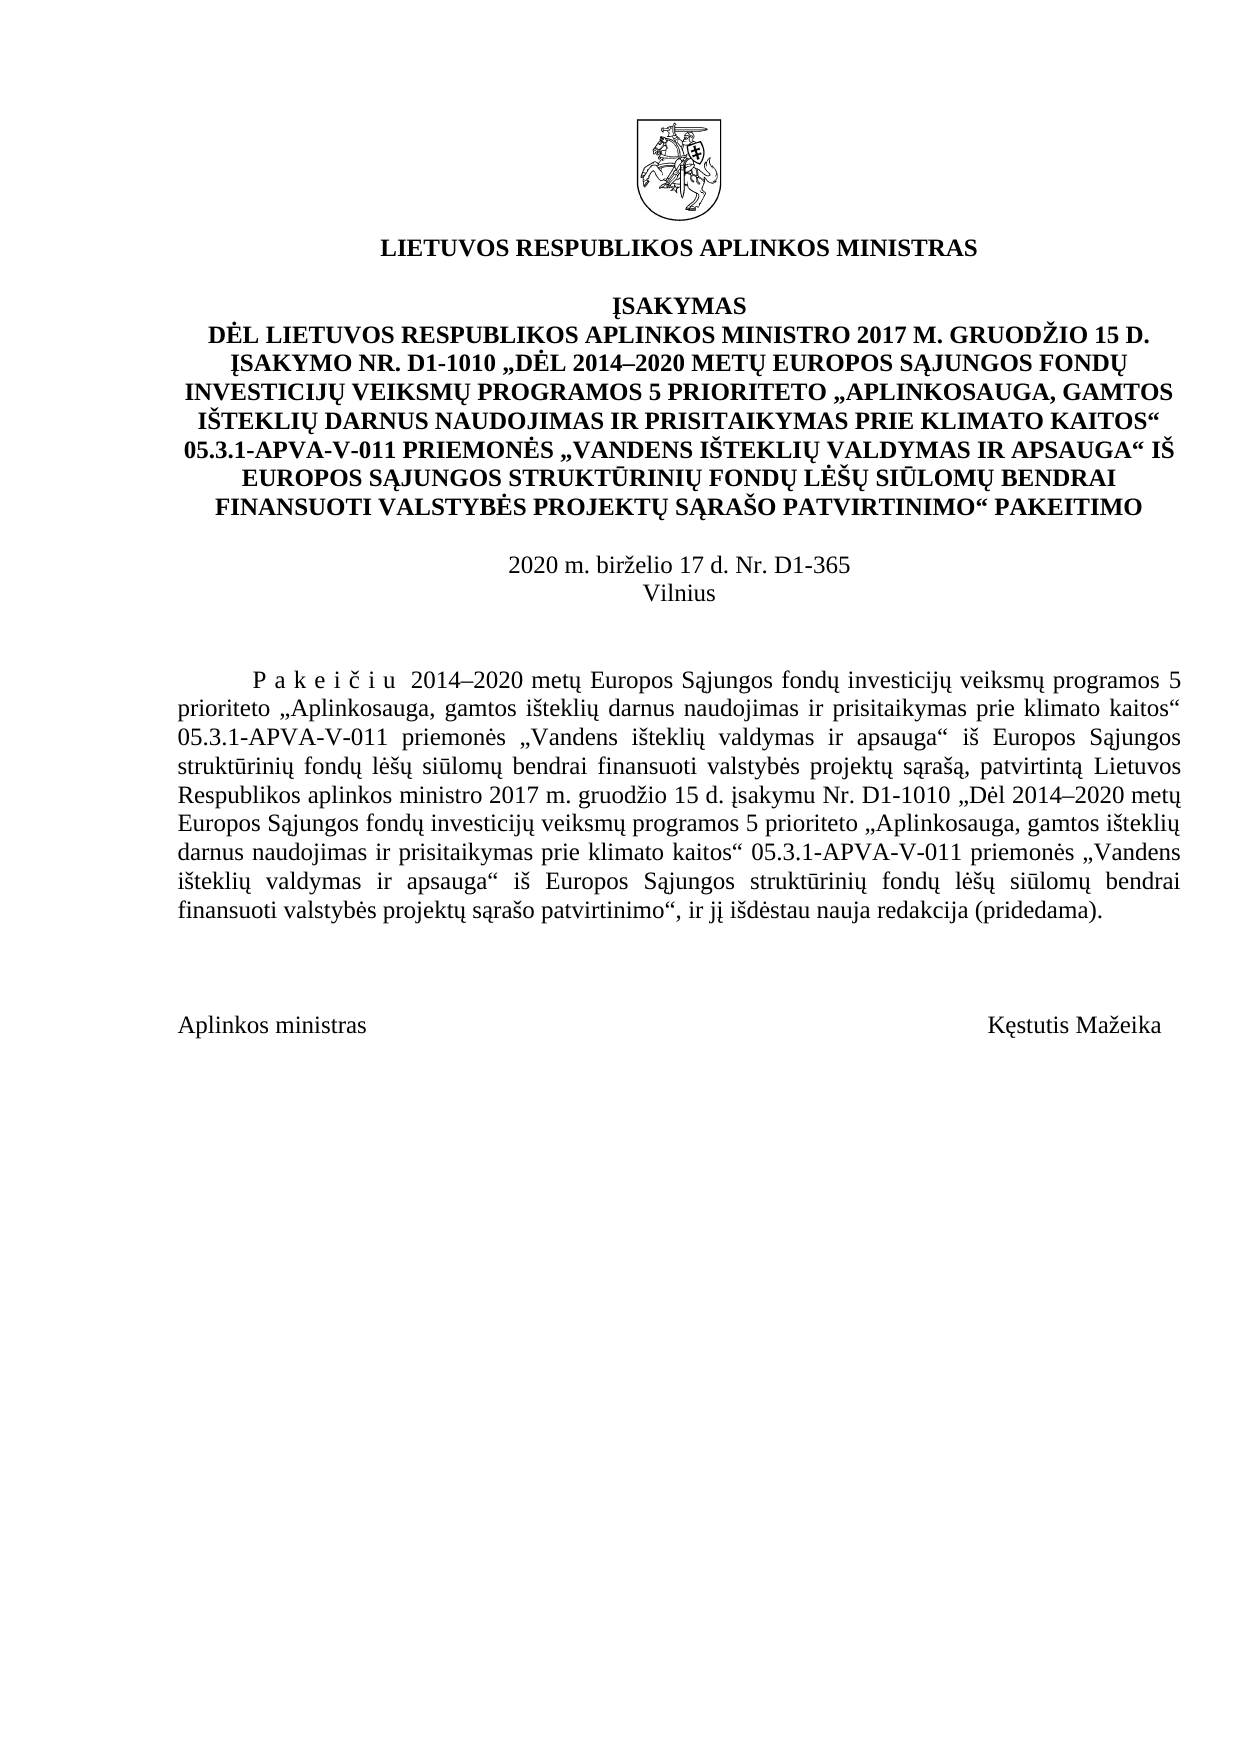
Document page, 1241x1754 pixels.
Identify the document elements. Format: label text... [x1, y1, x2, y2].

text LIETUVOS RESPUBLIKOS APLINKOS MINISTRAS [177, 233, 1181, 262]
text 2020 m. birželio 17 d. Nr. D1-365 [177, 550, 1181, 578]
text Vilnius [177, 578, 1181, 636]
text ĮSAKYMAS [177, 291, 1181, 320]
text DĖL LIETUVOS RESPUBLIKOS APLINKOS MINISTRO 2017 M. GRUODŽIO 15 D. ĮSAKYMO NR. D1-1010 „DĖL 2014–2020 METŲ EUROPOS SĄJUNGOS FONDŲ INVESTICIJŲ VEIKSMŲ PROGRAMOS 5 PRIORITETO „APLINKOSAUGA, GAMTOS IŠTEKLIŲ DARNUS NAUDOJIMAS IR PRISITAIKYMAS PRIE KLIMATO KAITOS“ 05.3.1-APVA-V-011 PRIEMONĖS „VANDENS IŠTEKLIŲ VALDYMAS IR APSAUGA“ IŠ EUROPOS SĄJUNGOS STRUKTŪRINIŲ FONDŲ LĖŠŲ SIŪLOMŲ BENDRAI FINANSUOTI VALSTYBĖS PROJEKTŲ SĄRAŠO PATVIRTINIMO“ PAKEITIMO [177, 320, 1181, 521]
text Aplinkos ministras Kęstutis Mažeika [177, 1010, 1181, 1038]
text P a k e i č i u 2014–2020 metų Europos Sąjungos fondų investicijų veiksmų programos 5 prioriteto „Aplinkosauga, gamtos išteklių darnus naudojimas ir prisitaikymas prie klimato kaitos“ 05.3.1-APVA-V-011 priemonės „Vandens išteklių valdymas ir apsauga“ iš Europos Sąjungos struktūrinių fondų lėšų siūlomų bendrai finansuoti valstybės projektų sąrašą, patvirtintą Lietuvos Respublikos aplinkos ministro 2017 m. gruodžio 15 d. įsakymu Nr. D1-1010 „Dėl 2014–2020 metų Europos Sąjungos fondų investicijų veiksmų programos 5 prioriteto „Aplinkosauga, gamtos išteklių darnus naudojimas ir prisitaikymas prie klimato kaitos“ 05.3.1-APVA-V-011 priemonės „Vandens išteklių valdymas ir apsauga“ iš Europos Sąjungos struktūrinių fondų lėšų siūlomų bendrai finansuoti valstybės projektų sąrašo patvirtinimo“, ir jį išdėstau nauja redakcija (pridedama). [177, 665, 1181, 923]
